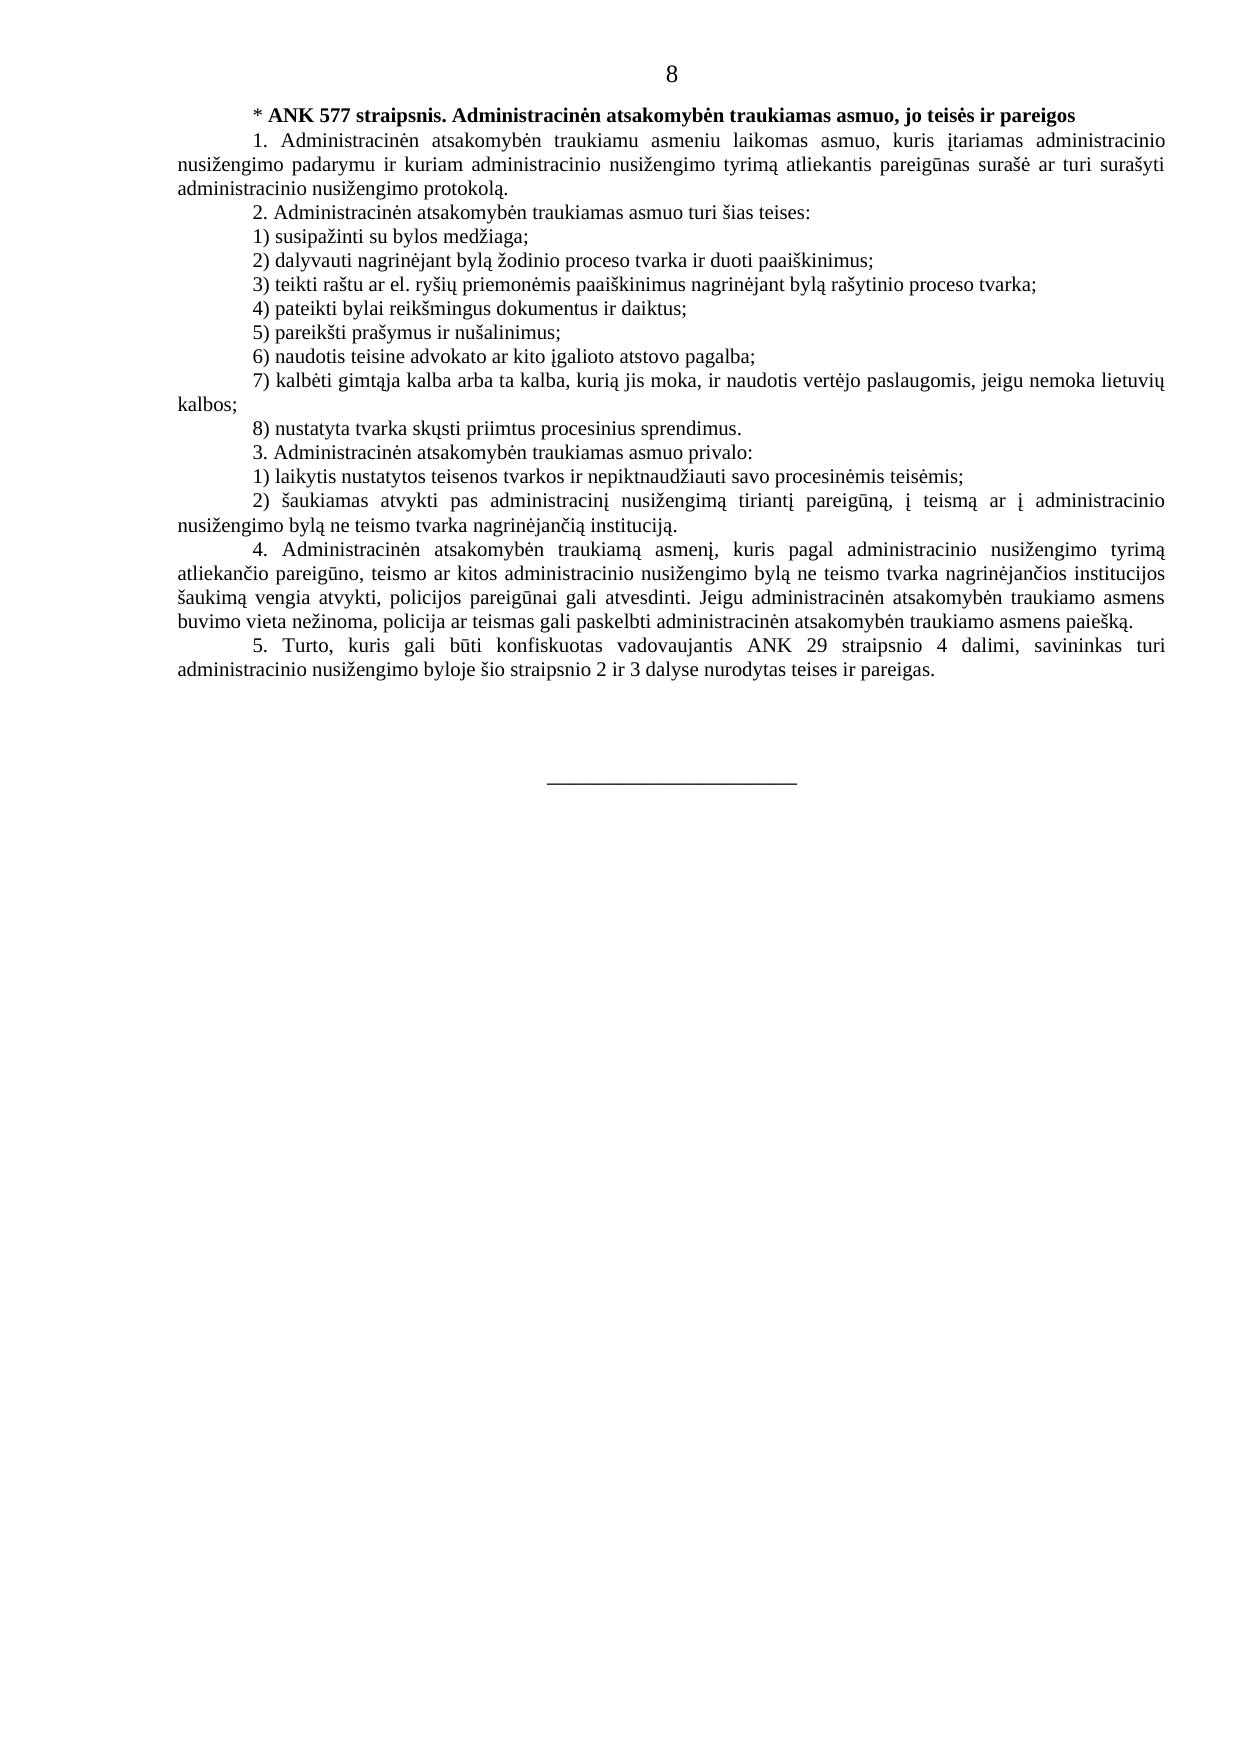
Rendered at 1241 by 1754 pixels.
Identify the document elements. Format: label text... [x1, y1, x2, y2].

text 3. Administracinėn atsakomybėn traukiamas asmuo privalo: [177, 440, 1166, 464]
text 5) pareikšti prašymus ir nušalinimus; [177, 320, 1166, 344]
text 8) nustatyta tvarka skųsti priimtus procesinius sprendimus. [177, 416, 1166, 440]
text 4. Administracinėn atsakomybėn traukiamą asmenį, kuris pagal administracinio nusižengimo tyrimą atliekančio pareigūno, teismo ar kitos administracinio nusižengimo bylą ne teismo tvarka nagrinėjančios institucijos šaukimą vengia atvykti, policijos pareigūnai gali atvesdinti. Jeigu administracinėn atsakomybėn traukiamo asmens buvimo vieta nežinoma, policija ar teismas gali paskelbti administracinėn atsakomybėn traukiamo asmens paiešką. [177, 537, 1166, 633]
text 2) dalyvauti nagrinėjant bylą žodinio proceso tvarka ir duoti paaiškinimus; [177, 248, 1166, 272]
text 1) laikytis nustatytos teisenos tvarkos ir nepiktnaudžiauti savo procesinėmis teisėmis; [177, 464, 1166, 488]
text 1. Administracinėn atsakomybėn traukiamu asmeniu laikomas asmuo, kuris įtariamas administracinio nusižengimo padarymu ir kuriam administracinio nusižengimo tyrimą atliekantis pareigūnas surašė ar turi surašyti administracinio nusižengimo protokolą. [177, 127, 1166, 200]
text * ANK 577 straipsnis. Administracinėn atsakomybėn traukiamas asmuo, jo teisės ir pareigos [177, 103, 1166, 127]
text 2) šaukiamas atvykti pas administracinį nusižengimą tiriantį pareigūną, į teismą ar į administracinio nusižengimo bylą ne teismo tvarka nagrinėjančią instituciją. [177, 488, 1166, 537]
text 1) susipažinti su bylos medžiaga; [177, 224, 1166, 248]
text 7) kalbėti gimtąja kalba arba ta kalba, kurią jis moka, ir naudotis vertėjo paslaugomis, jeigu nemoka lietuvių kalbos; [177, 368, 1166, 416]
text 3) teikti raštu ar el. ryšių priemonėmis paaiškinimus nagrinėjant bylą rašytinio proceso tvarka; [177, 272, 1166, 296]
text –––––––––––––––––––– [177, 767, 1166, 796]
text 2. Administracinėn atsakomybėn traukiamas asmuo turi šias teises: [177, 200, 1166, 224]
text 6) naudotis teisine advokato ar kito įgalioto atstovo pagalba; [177, 344, 1166, 368]
text 5. Turto, kuris gali būti konfiskuotas vadovaujantis ANK 29 straipsnio 4 dalimi, savininkas turi administracinio nusižengimo byloje šio straipsnio 2 ir 3 dalyse nurodytas teises ir pareigas. [177, 633, 1166, 681]
text 4) pateikti bylai reikšmingus dokumentus ir daiktus; [177, 296, 1166, 320]
